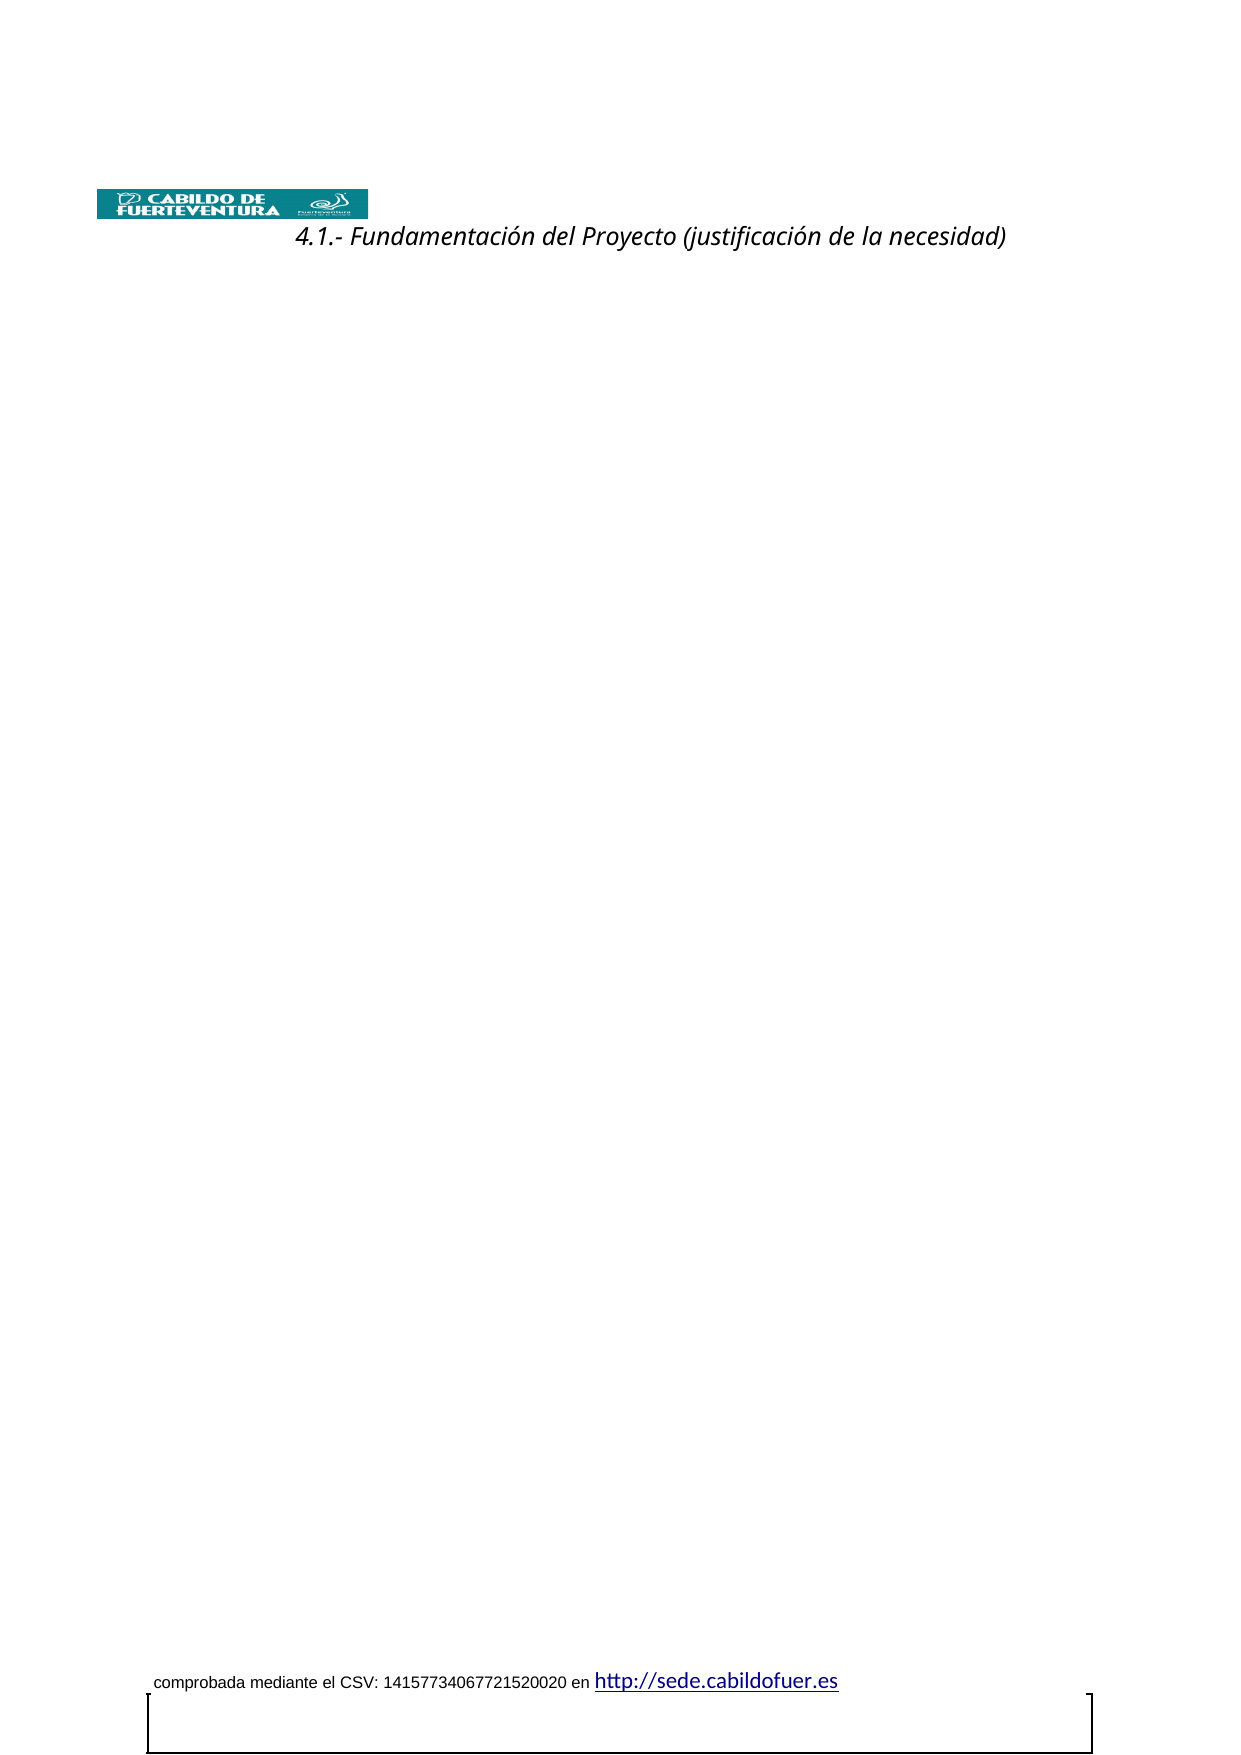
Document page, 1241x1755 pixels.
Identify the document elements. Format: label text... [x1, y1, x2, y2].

picture [97, 189, 369, 219]
text 4.1.- Fundamentación del Proyecto (justificación de la necesidad) [295, 219, 1107, 253]
